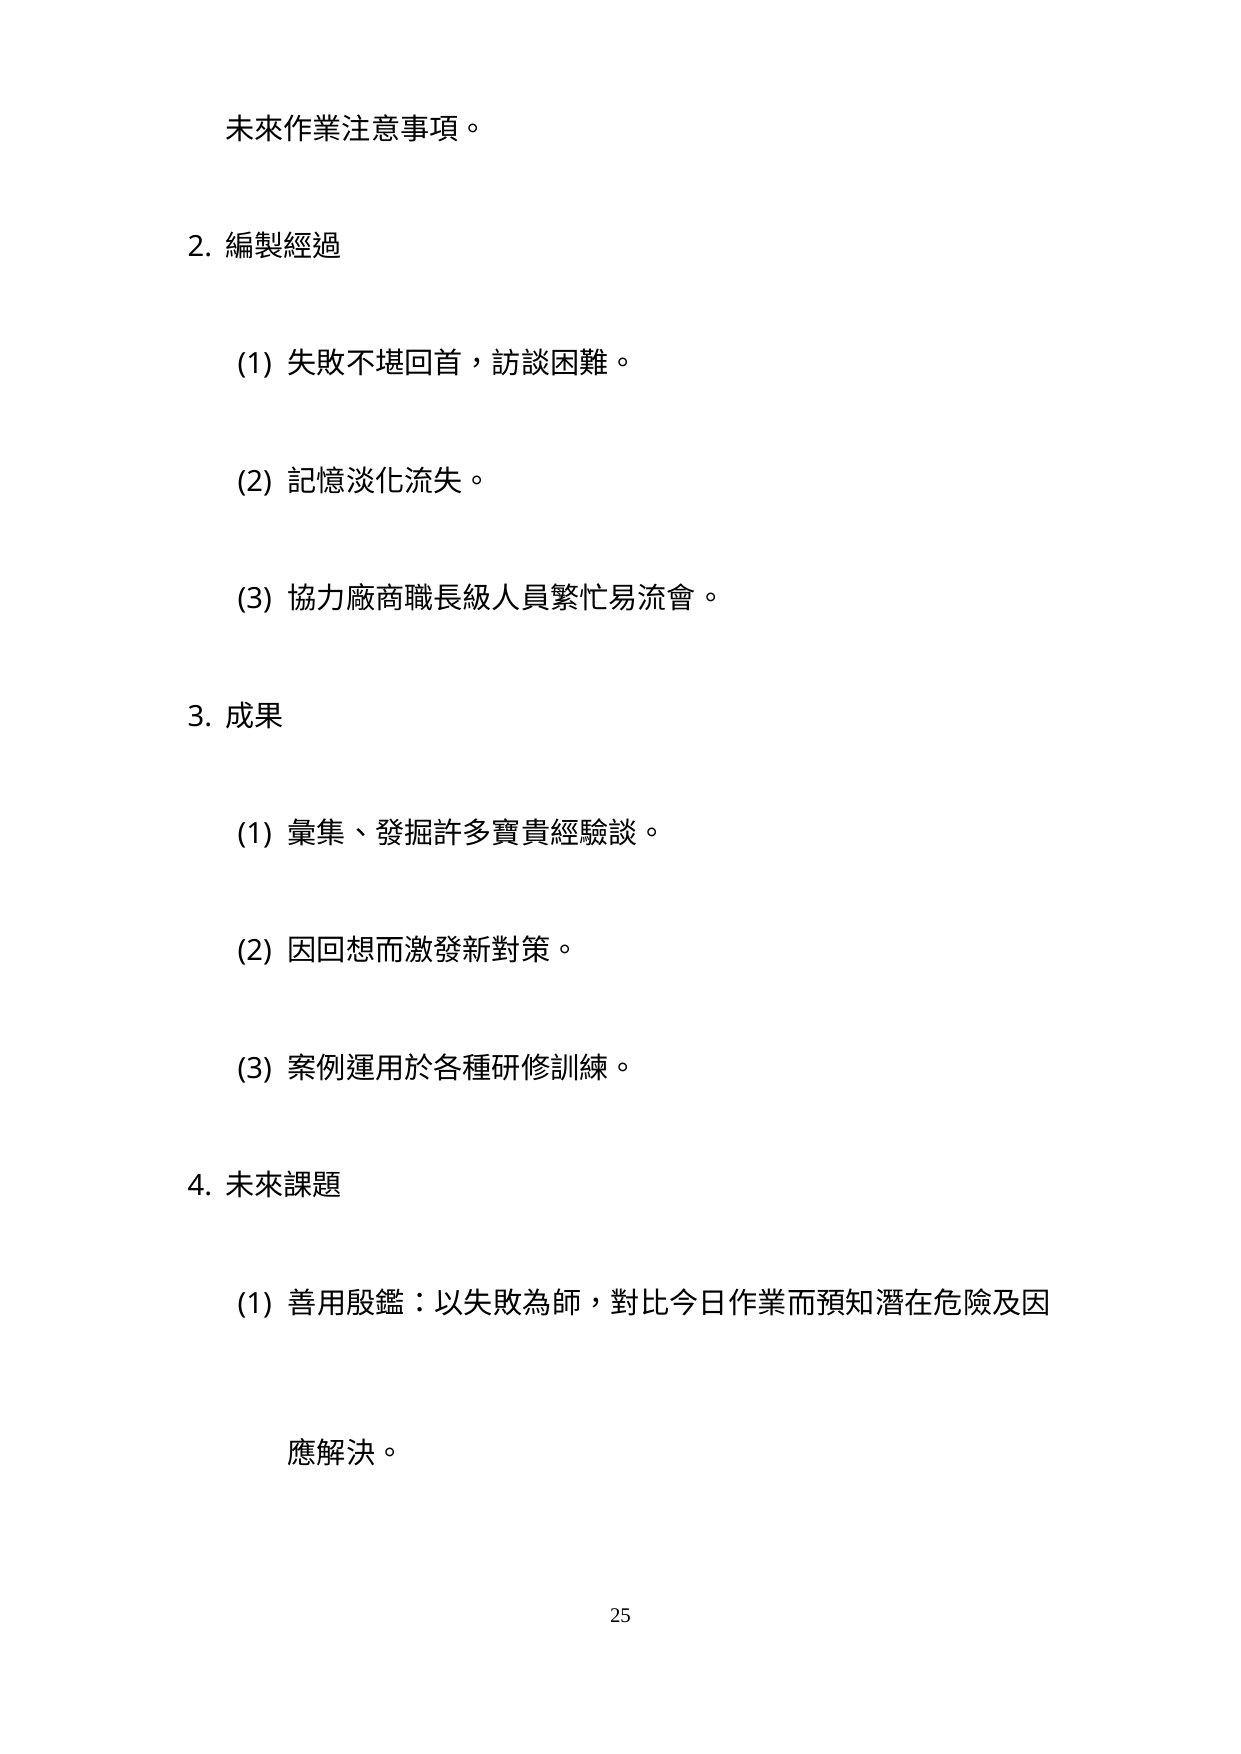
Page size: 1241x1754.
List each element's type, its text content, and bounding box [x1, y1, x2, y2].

list 編製經過 [187, 206, 1053, 281]
text 未來作業注意事項。 [225, 89, 1053, 164]
list 案例運用於各種研修訓練。 [237, 1028, 1053, 1103]
list 成果 [187, 676, 1053, 751]
list 未來課題 [187, 1146, 1053, 1221]
list 因回想而激發新對策。 [237, 911, 1053, 986]
list 記憶淡化流失。 [237, 441, 1053, 516]
list 失敗不堪回首，訪談困難。 [237, 324, 1053, 399]
list 善用殷鑑：以失敗為師，對比今日作業而預知潛在危險及因應解決。 [237, 1263, 1053, 1488]
list 彙集、發掘許多寶貴經驗談。 [237, 793, 1053, 868]
list 協力廠商職長級人員繁忙易流會。 [237, 558, 1053, 633]
